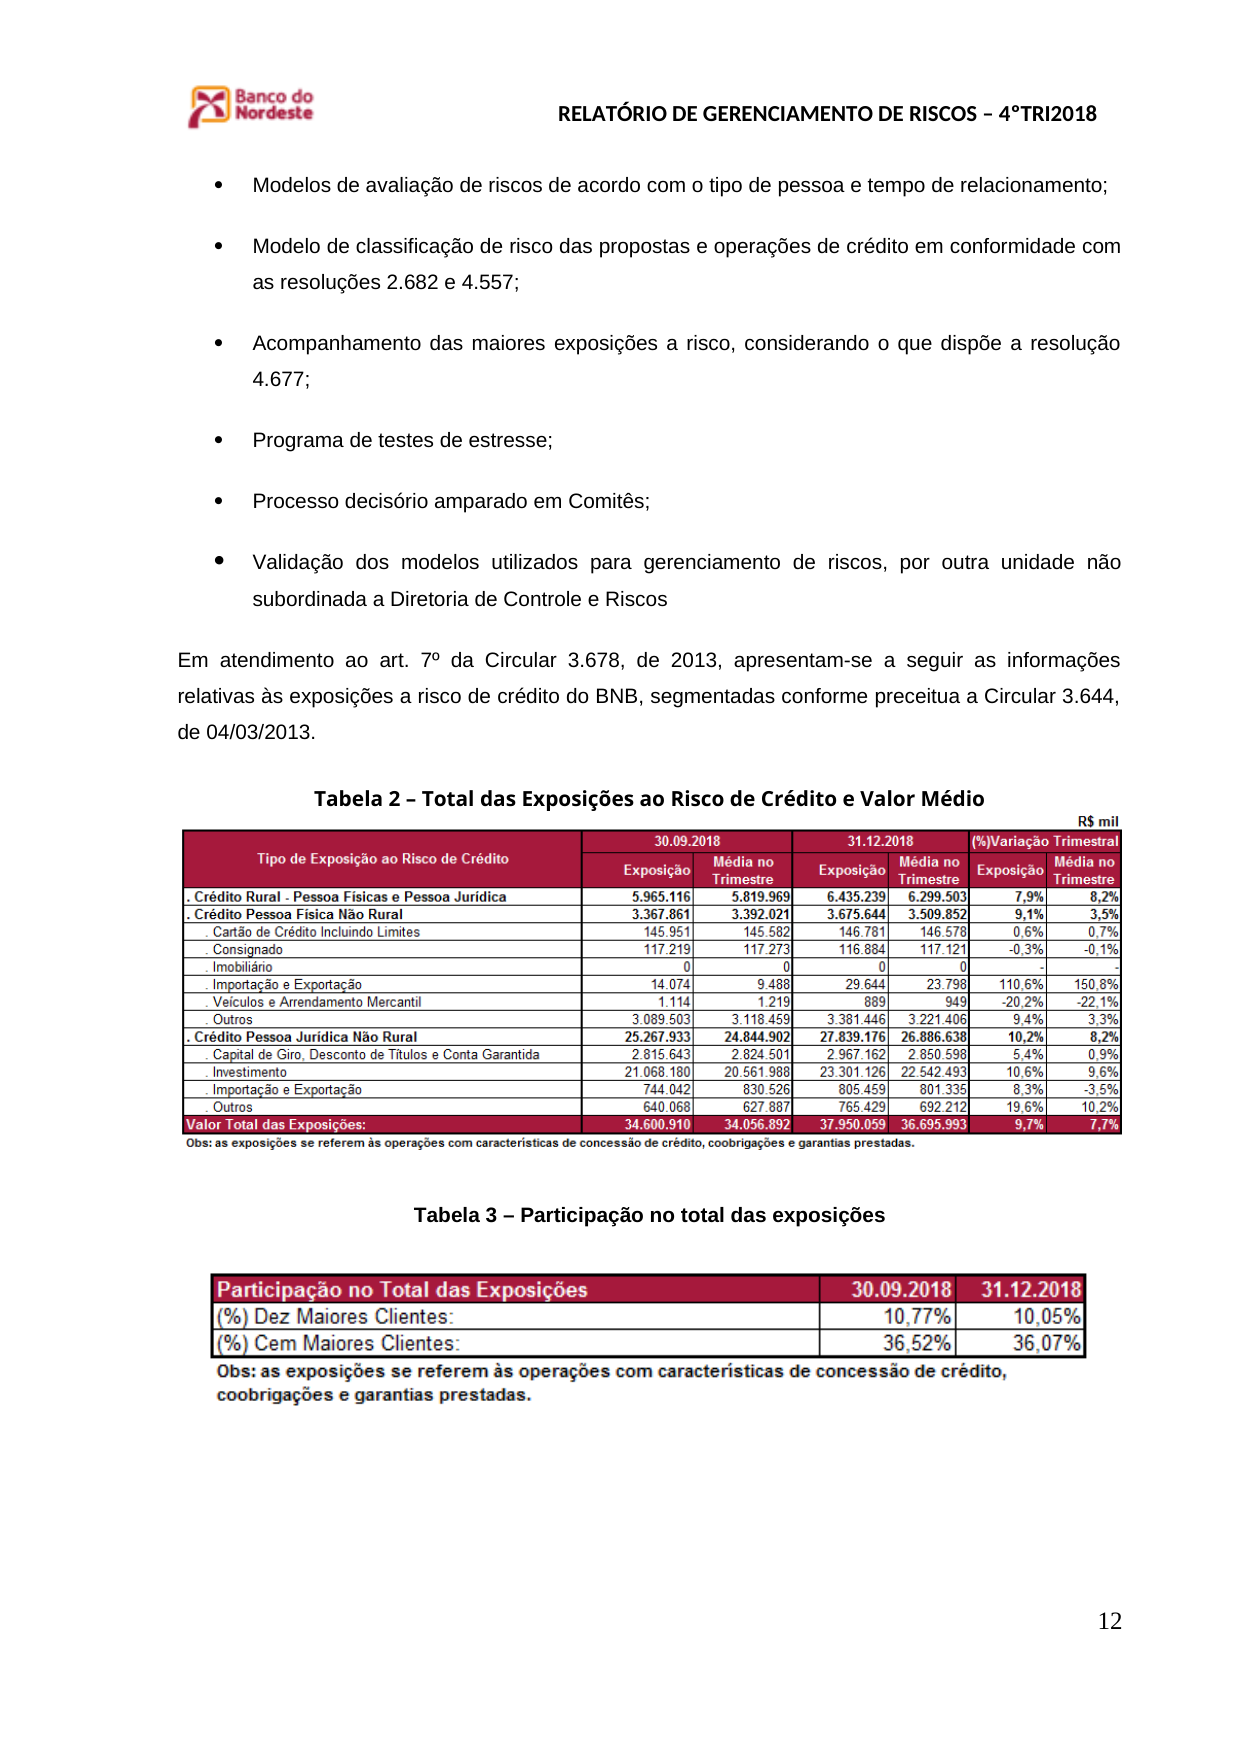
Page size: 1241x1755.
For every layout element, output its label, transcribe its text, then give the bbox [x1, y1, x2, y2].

list Validação dos modelos utilizados para gerenciamento de riscos, por outra unidade não subordinada a Diretoria de Controle e Riscos [215, 550, 1122, 611]
list Acompanhamento das maiores exposições a risco, considerando o que dispõe a resolução 4.677; [215, 331, 1122, 391]
text Tabela 3 – Participação no total das exposições [177, 1203, 1122, 1227]
list Modelo de classificação de risco das propostas e operações de crédito em conformidade com as resoluções 2.682 e 4.557; [215, 234, 1122, 294]
text Em atendimento ao art. 7º da Circular 3.678, de 2013, apresentam-se a seguir as informações relativas às exposições a risco de crédito do BNB, segmentadas conforme preceitua a Circular 3.644, de 04/03/2013. [177, 648, 1122, 744]
list Processo decisório amparado em Comitês; [215, 489, 1122, 513]
list Modelos de avaliação de riscos de acordo com o tipo de pessoa e tempo de relacionamento; [215, 173, 1122, 197]
list Programa de testes de estresse; [215, 428, 1122, 452]
text Tabela 2 – Total das Exposições ao Risco de Crédito e Valor Médio [177, 784, 1122, 812]
